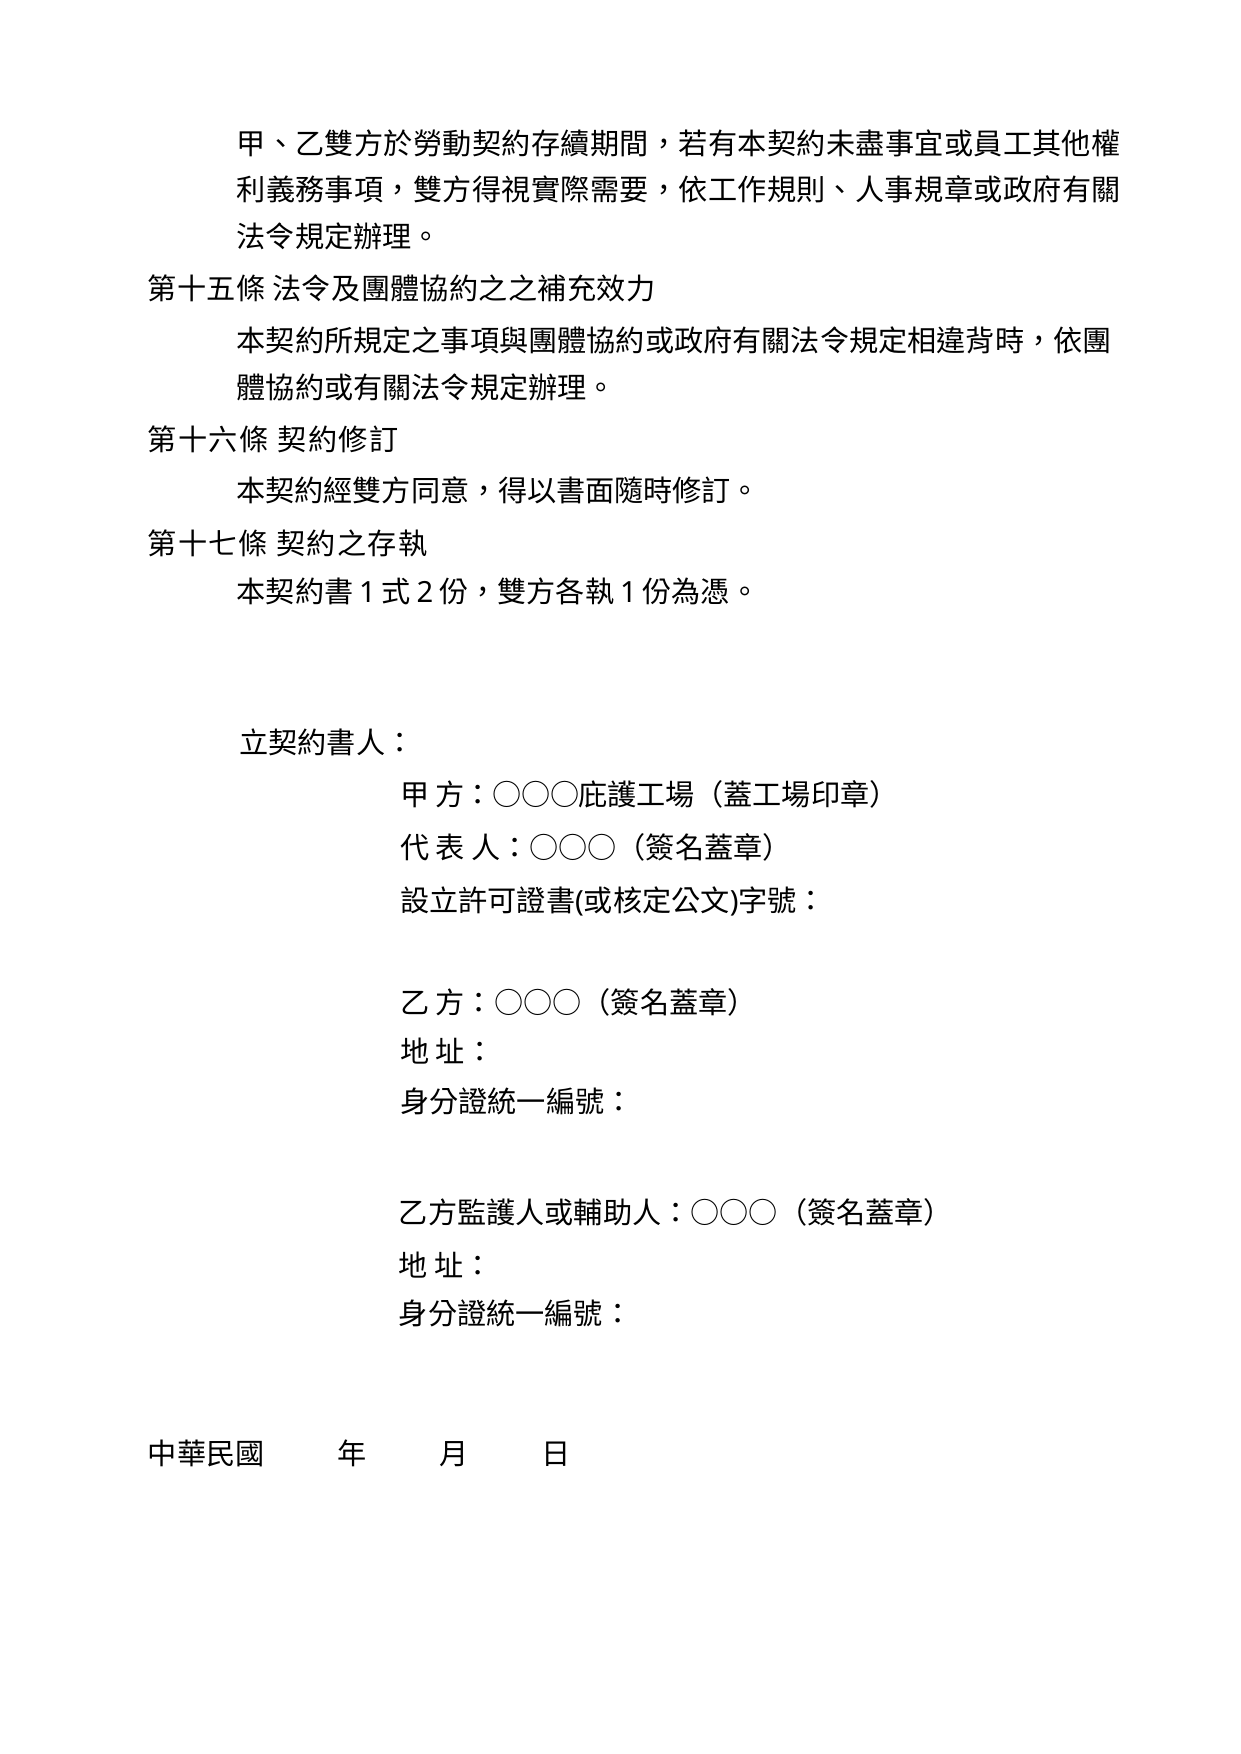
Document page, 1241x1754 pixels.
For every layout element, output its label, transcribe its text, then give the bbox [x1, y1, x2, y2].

text 乙 方：○○○（簽名蓋章） [400, 980, 838, 1022]
text 本契約所規定之事項與團體協約或政府有關法令規定相違背時，依團體協約或有關法令規定辦理。 [236, 317, 1122, 406]
text 本契約書1式2份，雙方各執1份為憑。 [236, 573, 1163, 610]
text 第十六條 契約修訂 [148, 416, 1163, 458]
text 本契約經雙方同意，得以書面隨時修訂。第十七條 契約之存執 [148, 468, 762, 563]
text 身分證統一編號： [400, 1079, 1163, 1121]
text 中華民國 年 月 日 [148, 1431, 1163, 1473]
text 第十五條 法令及團體協約之之補充效力 [148, 266, 1163, 308]
text 甲、乙雙方於勞動契約存續期間，若有本契約未盡事宜或員工其他權利義務事項，雙方得視實際需要，依工作規則、人事規章或政府有關法令規定辦理。 [236, 120, 1122, 256]
text 設立許可證書(或核定公文)字號： [400, 877, 838, 920]
text 地 址： [400, 1033, 1163, 1070]
text 身分證統一編號： [399, 1295, 1163, 1332]
text 乙方監護人或輔助人：○○○（簽名蓋章） 地 址： [399, 1189, 953, 1284]
text 甲 方：○○○庇護工場（蓋工場印章） 代 表 人：○○○（簽名蓋章） [400, 772, 911, 867]
text 立契約書人： [239, 720, 1163, 762]
